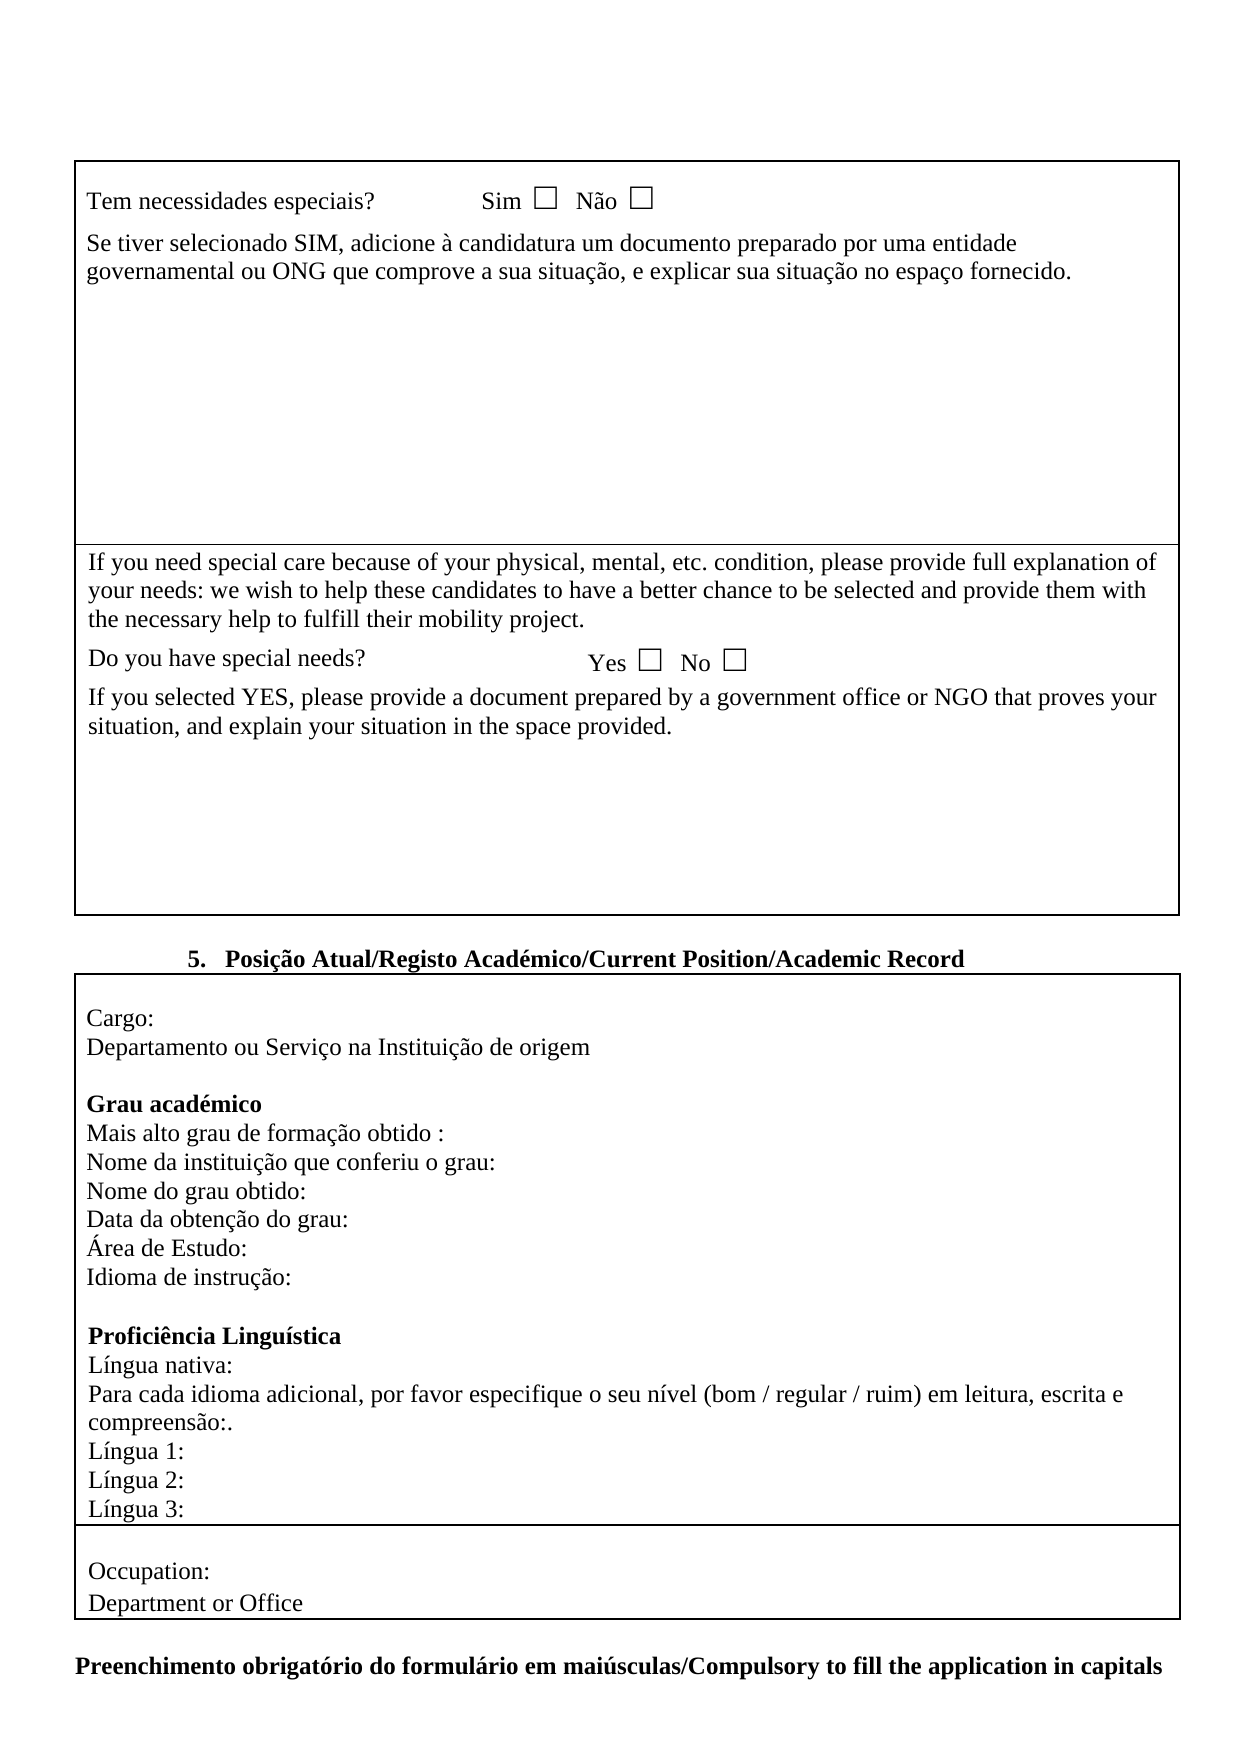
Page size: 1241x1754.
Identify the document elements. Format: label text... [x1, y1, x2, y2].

table_header [1169, 1320, 1179, 1524]
table_cell Department or Office [86, 1586, 1169, 1618]
table_cell Do you have special needs? [86, 635, 573, 681]
table_header Tem necessidades especiais? Sim □ Não □ Se tiver selecionado SIM, adicione à candidatura um documento preparado por uma entidade governamental ou ONG que comprove a sua situação, e explicar sua situação no espaço fornecido. [76, 162, 1178, 543]
table_cell [76, 545, 1178, 914]
table_header Occupation: [86, 1554, 1169, 1586]
list Posição Atual/Registo Académico/Current Position/Academic Record [187, 944, 1165, 973]
table_header Proficiência Linguística Língua nativa: Para cada idioma adicional, por favor especifique o seu nível (bom / regular / ruim) em leitura, escrita e compreensão:. Língua 1: Língua 2: Língua 3: [86, 1320, 1169, 1524]
table_cell If you selected YES, please provide a document prepared by a government office or NGO that proves your situation, and explain your situation in the space provided. [86, 681, 1168, 914]
table_cell [76, 1526, 1179, 1618]
table_cell Yes □ No □ [573, 635, 1168, 681]
table_header If you need special care because of your physical, mental, etc. condition, please provide full explanation of your needs: we wish to help these candidates to have a better chance to be selected and provide them with the necessary help to fulfill their mobility project. [86, 545, 1168, 634]
table_header Cargo: Departamento ou Serviço na Instituição de origem Grau académico Mais alto grau de formação obtido : Nome da instituição que conferiu o grau: Nome do grau obtido: Data da obtenção do grau: Área de Estudo: Idioma de instrução: [76, 975, 1179, 1524]
